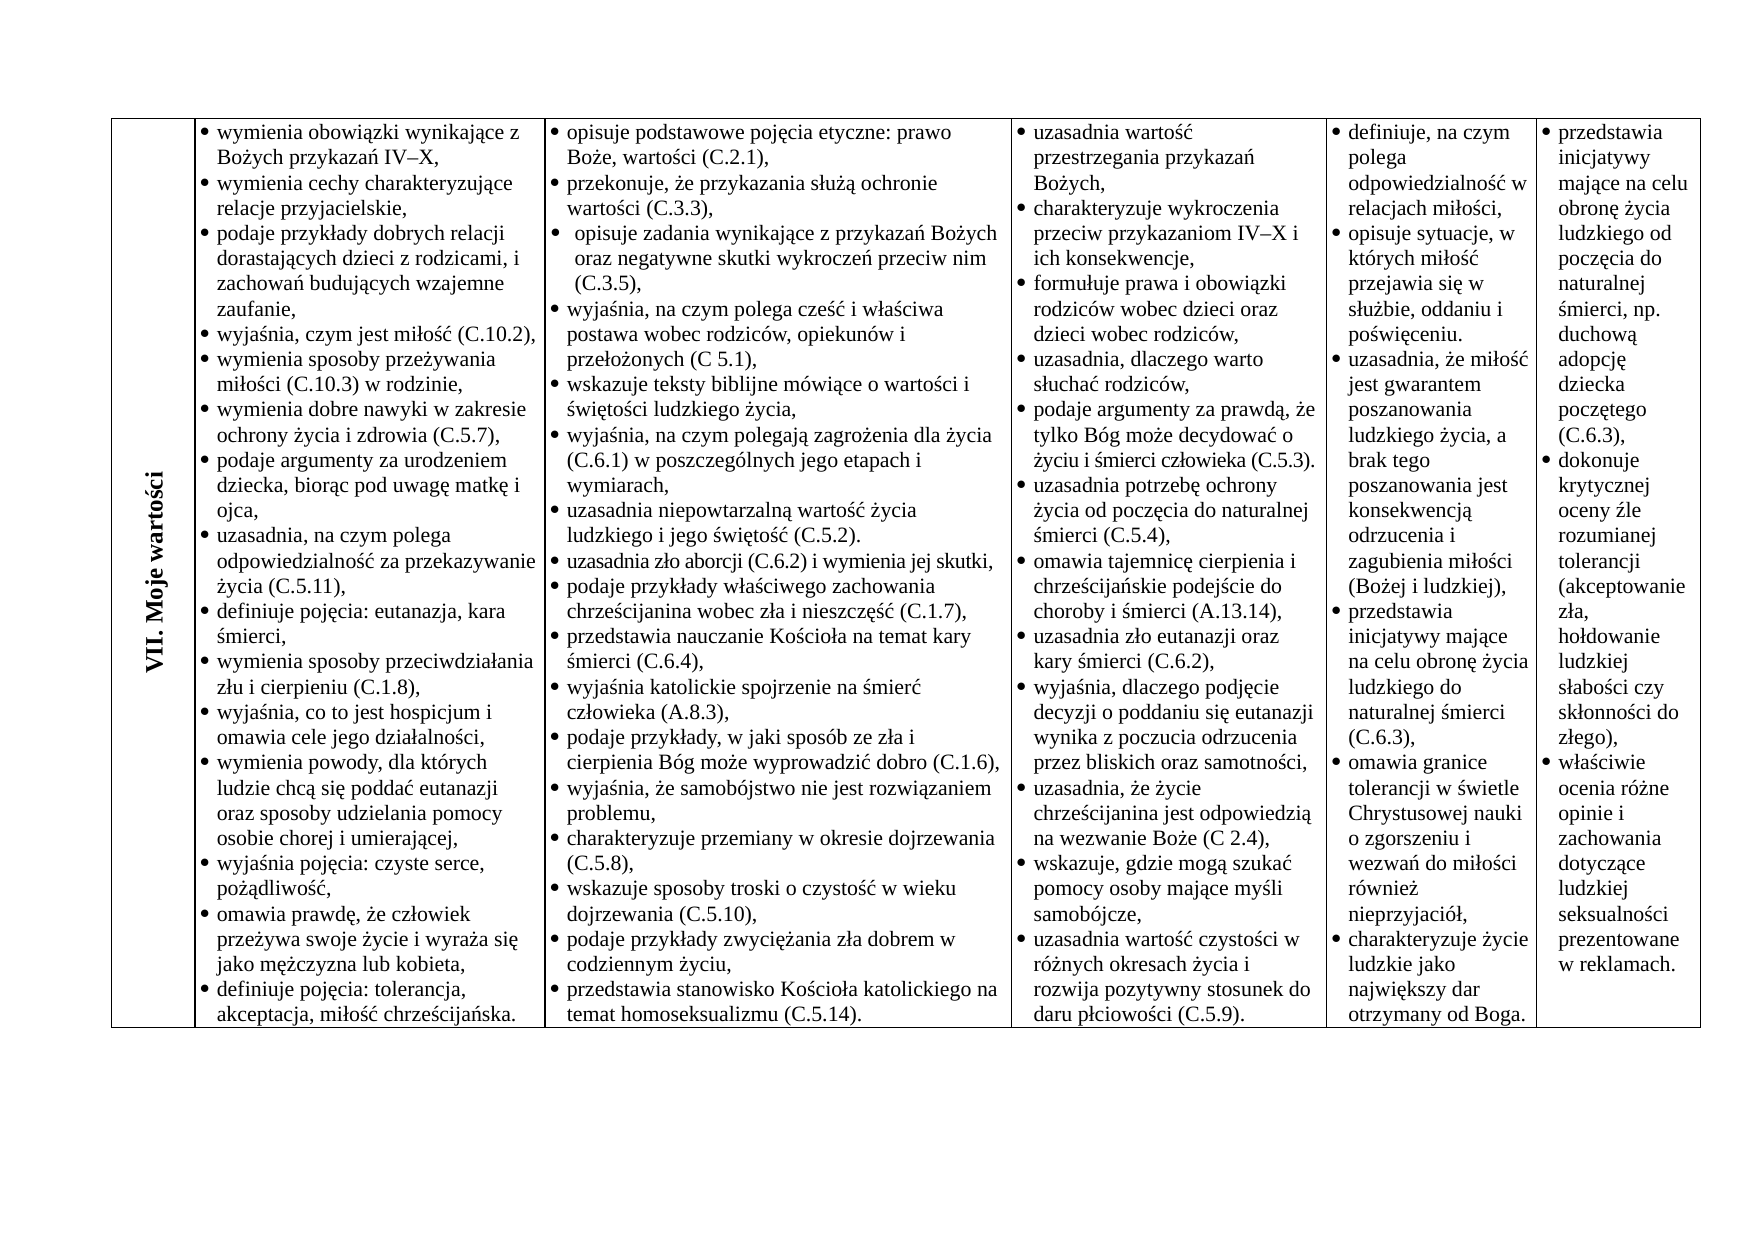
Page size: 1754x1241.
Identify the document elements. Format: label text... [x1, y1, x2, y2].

table_cell uzasadnia wartość przestrzegania przykazań Bożych, charakteryzuje wykroczenia przeciw przykazaniom IV–X i ich konsekwencje, formułuje prawa i obowiązki rodziców wobec dzieci oraz dzieci wobec rodziców, uzasadnia, dlaczego warto słuchać rodziców, podaje argumenty za prawdą, że tylko Bóg może decydować o życiu i śmierci człowieka (C.5.3). uzasadnia potrzebę ochrony życia od poczęcia do naturalnej śmierci (C.5.4), omawia tajemnicę cierpienia i chrześcijańskie podejście do choroby i śmierci (A.13.14), uzasadnia zło eutanazji oraz kary śmierci (C.6.2), wyjaśnia, dlaczego podjęcie decyzji o poddaniu się eutanazji wynika z poczucia odrzucenia przez bliskich oraz samotności, uzasadnia, że życie chrześcijanina jest odpowiedzią na wezwanie Boże (C 2.4), wskazuje, gdzie mogą szukać pomocy osoby mające myśli samobójcze, uzasadnia wartość czystości w różnych okresach życia i rozwija pozytywny stosunek do daru płciowości (C.5.9). [1012, 119, 1326, 1027]
table_cell opisuje podstawowe pojęcia etyczne: prawo Boże, wartości (C.2.1), przekonuje, że przykazania służą ochronie wartości (C.3.3), opisuje zadania wynikające z przykazań Bożych oraz negatywne skutki wykroczeń przeciw nim (C.3.5), wyjaśnia, na czym polega cześć i właściwa postawa wobec rodziców, opiekunów i przełożonych (C 5.1), wskazuje teksty biblijne mówiące o wartości i świętości ludzkiego życia, wyjaśnia, na czym polegają zagrożenia dla życia (C.6.1) w poszczególnych jego etapach i wymiarach, uzasadnia niepowtarzalną wartość życia ludzkiego i jego świętość (C.5.2). uzasadnia zło aborcji (C.6.2) i wymienia jej skutki, podaje przykłady właściwego zachowania chrześcijanina wobec zła i nieszczęść (C.1.7), przedstawia nauczanie Kościoła na temat kary śmierci (C.6.4), wyjaśnia katolickie spojrzenie na śmierć człowieka (A.8.3), podaje przykłady, w jaki sposób ze zła i cierpienia Bóg może wyprowadzić dobro (C.1.6), wyjaśnia, że samobójstwo nie jest rozwiązaniem problemu, charakteryzuje przemiany w okresie dojrzewania (C.5.8), wskazuje sposoby troski o czystość w wieku dojrzewania (C.5.10), podaje przykłady zwyciężania zła dobrem w codziennym życiu, przedstawia stanowisko Kościoła katolickiego na temat homoseksualizmu (C.5.14). [546, 119, 1011, 1027]
table_cell definiuje, na czym polega odpowiedzialność w relacjach miłości, opisuje sytuacje, w których miłość przejawia się w służbie, oddaniu i poświęceniu. uzasadnia, że miłość jest gwarantem poszanowania ludzkiego życia, a brak tego poszanowania jest konsekwencją odrzucenia i zagubienia miłości (Bożej i ludzkiej), przedstawia inicjatywy mające na celu obronę życia ludzkiego do naturalnej śmierci (C.6.3), omawia granice tolerancji w świetle Chrystusowej nauki o zgorszeniu i wezwań do miłości również nieprzyjaciół, charakteryzuje życie ludzkie jako największy dar otrzymany od Boga. [1327, 119, 1536, 1027]
table_cell przedstawia inicjatywy mające na celu obronę życia ludzkiego od poczęcia do naturalnej śmierci, np. duchową adopcję dziecka poczętego (C.6.3), dokonuje krytycznej oceny źle rozumianej tolerancji (akceptowanie zła, hołdowanie ludzkiej słabości czy skłonności do złego), właściwie ocenia różne opinie i zachowania dotyczące ludzkiej seksualności prezentowane w reklamach. [1537, 119, 1700, 1027]
table_cell wymienia obowiązki wynikające z Bożych przykazań IV–X, wymienia cechy charakteryzujące relacje przyjacielskie, podaje przykłady dobrych relacji dorastających dzieci z rodzicami, i zachowań budujących wzajemne zaufanie, wyjaśnia, czym jest miłość (C.10.2), wymienia sposoby przeżywania miłości (C.10.3) w rodzinie, wymienia dobre nawyki w zakresie ochrony życia i zdrowia (C.5.7), podaje argumenty za urodzeniem dziecka, biorąc pod uwagę matkę i ojca, uzasadnia, na czym polega odpowiedzialność za przekazywanie życia (C.5.11), definiuje pojęcia: eutanazja, kara śmierci, wymienia sposoby przeciwdziałania złu i cierpieniu (C.1.8), wyjaśnia, co to jest hospicjum i omawia cele jego działalności, wymienia powody, dla których ludzie chcą się poddać eutanazji oraz sposoby udzielania pomocy osobie chorej i umierającej, wyjaśnia pojęcia: czyste serce, pożądliwość, omawia prawdę, że człowiek przeżywa swoje życie i wyraża się jako mężczyzna lub kobieta, definiuje pojęcia: tolerancja, akceptacja, miłość chrześcijańska. [196, 119, 544, 1027]
table_cell VII. Moje wartości [112, 119, 194, 1027]
